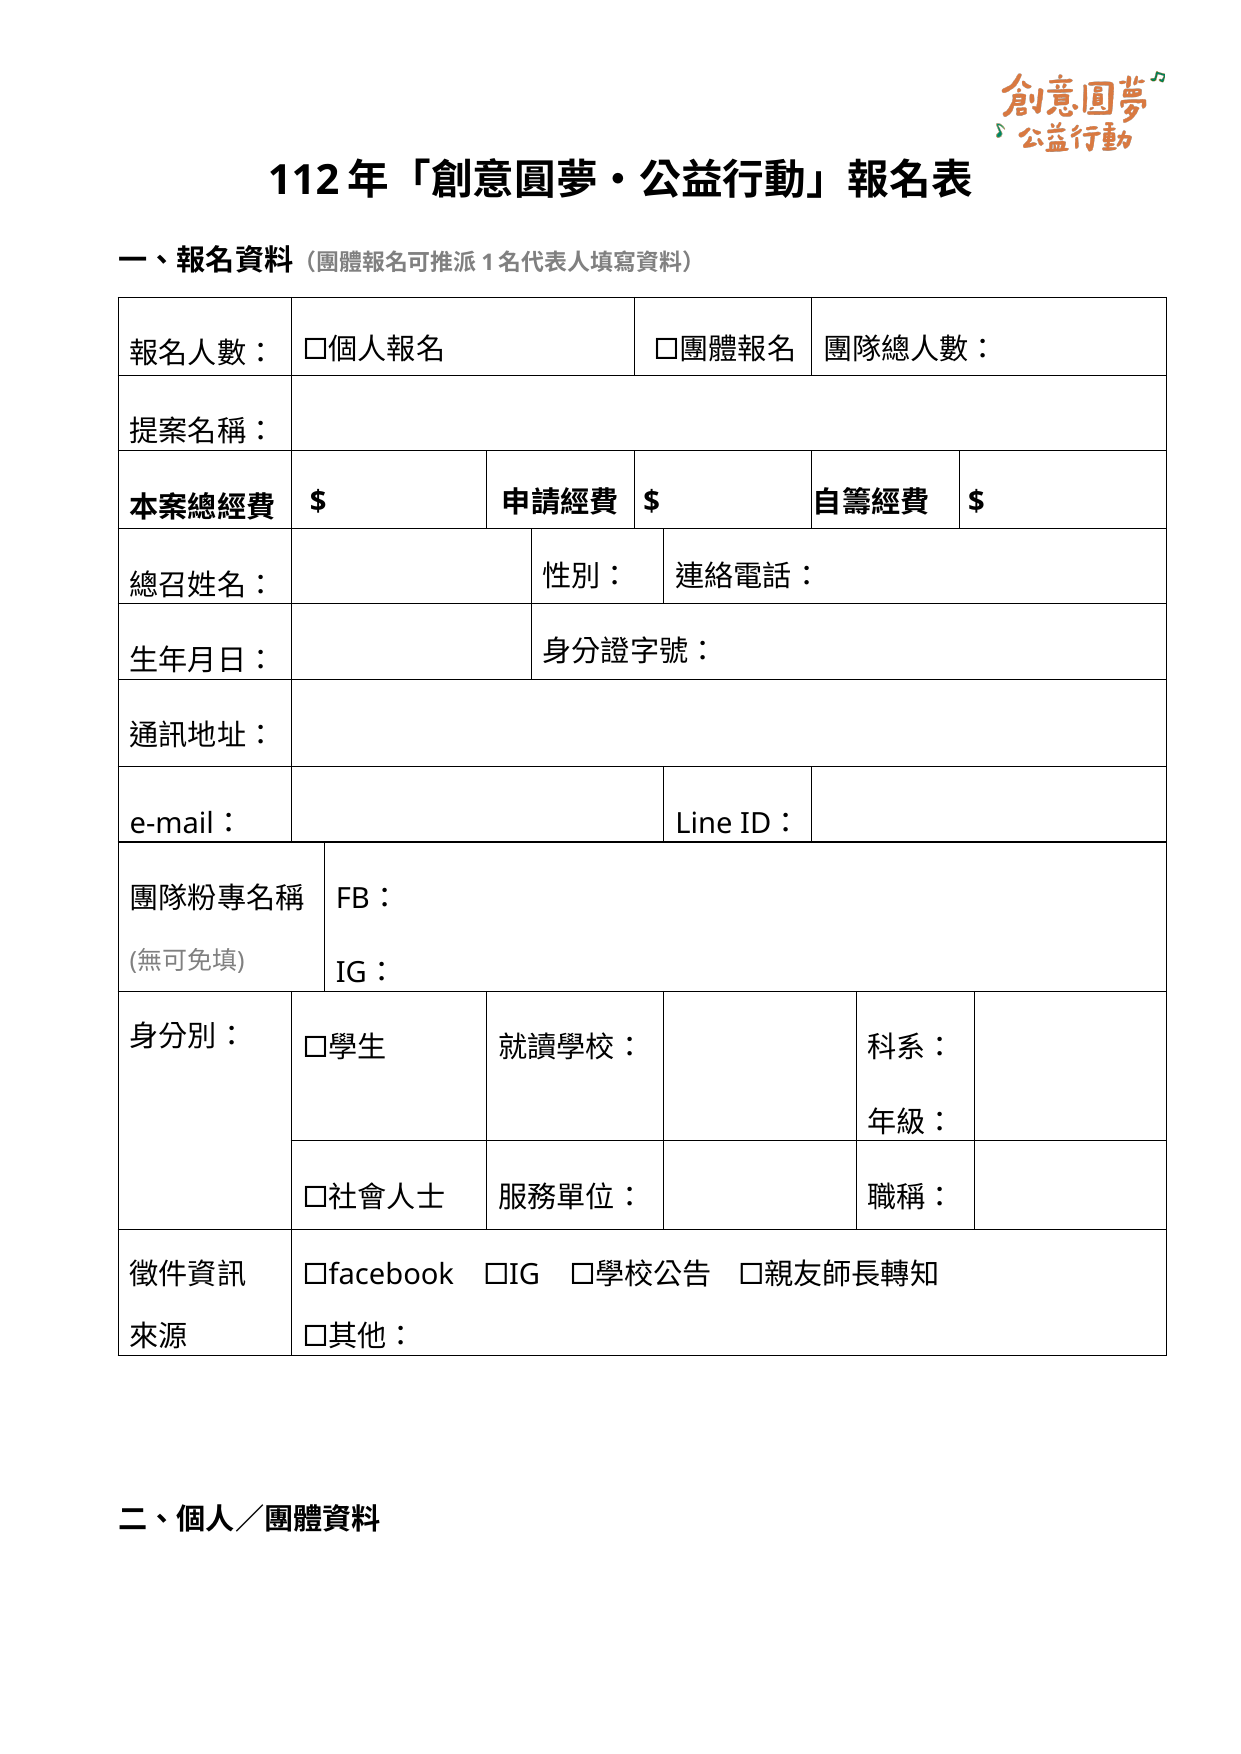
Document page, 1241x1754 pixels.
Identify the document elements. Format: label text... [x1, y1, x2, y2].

table_cell 性別： [532, 529, 663, 603]
table_cell 身分別： [119, 992, 291, 1229]
table_cell [664, 992, 856, 1140]
table_cell 就讀學校： [487, 992, 663, 1140]
table_cell [292, 376, 1166, 450]
text 112年「創意圓夢‧公益行動」報名表 [118, 134, 1122, 197]
table_cell [292, 767, 663, 841]
table_cell $ [960, 451, 1166, 528]
table_cell 服務單位： [487, 1141, 663, 1229]
table_cell 職稱： [857, 1141, 974, 1229]
table_cell [292, 604, 531, 678]
table_cell 自籌經費 [812, 451, 959, 528]
table_cell [812, 767, 1166, 841]
table_cell 申請經費 [487, 451, 634, 528]
table_cell 學生 [292, 992, 486, 1140]
table_header 報名人數： [119, 298, 291, 375]
table_cell $ [635, 451, 811, 528]
table_cell facebook IG 學校公告 親友師長轉知 其他： [292, 1230, 1166, 1355]
table_header 團隊總人數： [812, 298, 1166, 375]
table_cell 總召姓名： [119, 529, 291, 603]
table_header 個人報名 [292, 298, 634, 375]
text 一、報名資料（團體報名可推派1名代表人填寫資料） [118, 216, 1122, 278]
table_cell 社會人士 [292, 1141, 486, 1229]
table_cell [975, 1141, 1166, 1229]
table_cell $ [292, 451, 486, 528]
table_cell e-mail： [119, 767, 291, 841]
table_cell 本案總經費 [119, 451, 291, 528]
table_cell 身分證字號： [532, 604, 1166, 678]
table_cell 通訊地址： [119, 680, 291, 766]
table_cell 生年月日： [119, 604, 291, 678]
table_cell [664, 1141, 856, 1229]
table_cell [292, 529, 531, 603]
table_cell Line ID： [664, 767, 811, 841]
table_cell 科系： 年級： [857, 992, 974, 1140]
table_cell 提案名稱： [119, 376, 291, 450]
table_cell FB： IG： [325, 843, 1166, 991]
table_header 團體報名 [635, 298, 811, 375]
table_cell 連絡電話： [664, 529, 1166, 603]
text 二、個人／團體資料 [118, 1475, 1122, 1537]
table_cell 徵件資訊 來源 [119, 1230, 291, 1355]
table_cell 團隊粉專名稱(無可免填) [119, 843, 324, 991]
table_cell [292, 680, 1166, 766]
table_cell [975, 992, 1166, 1140]
